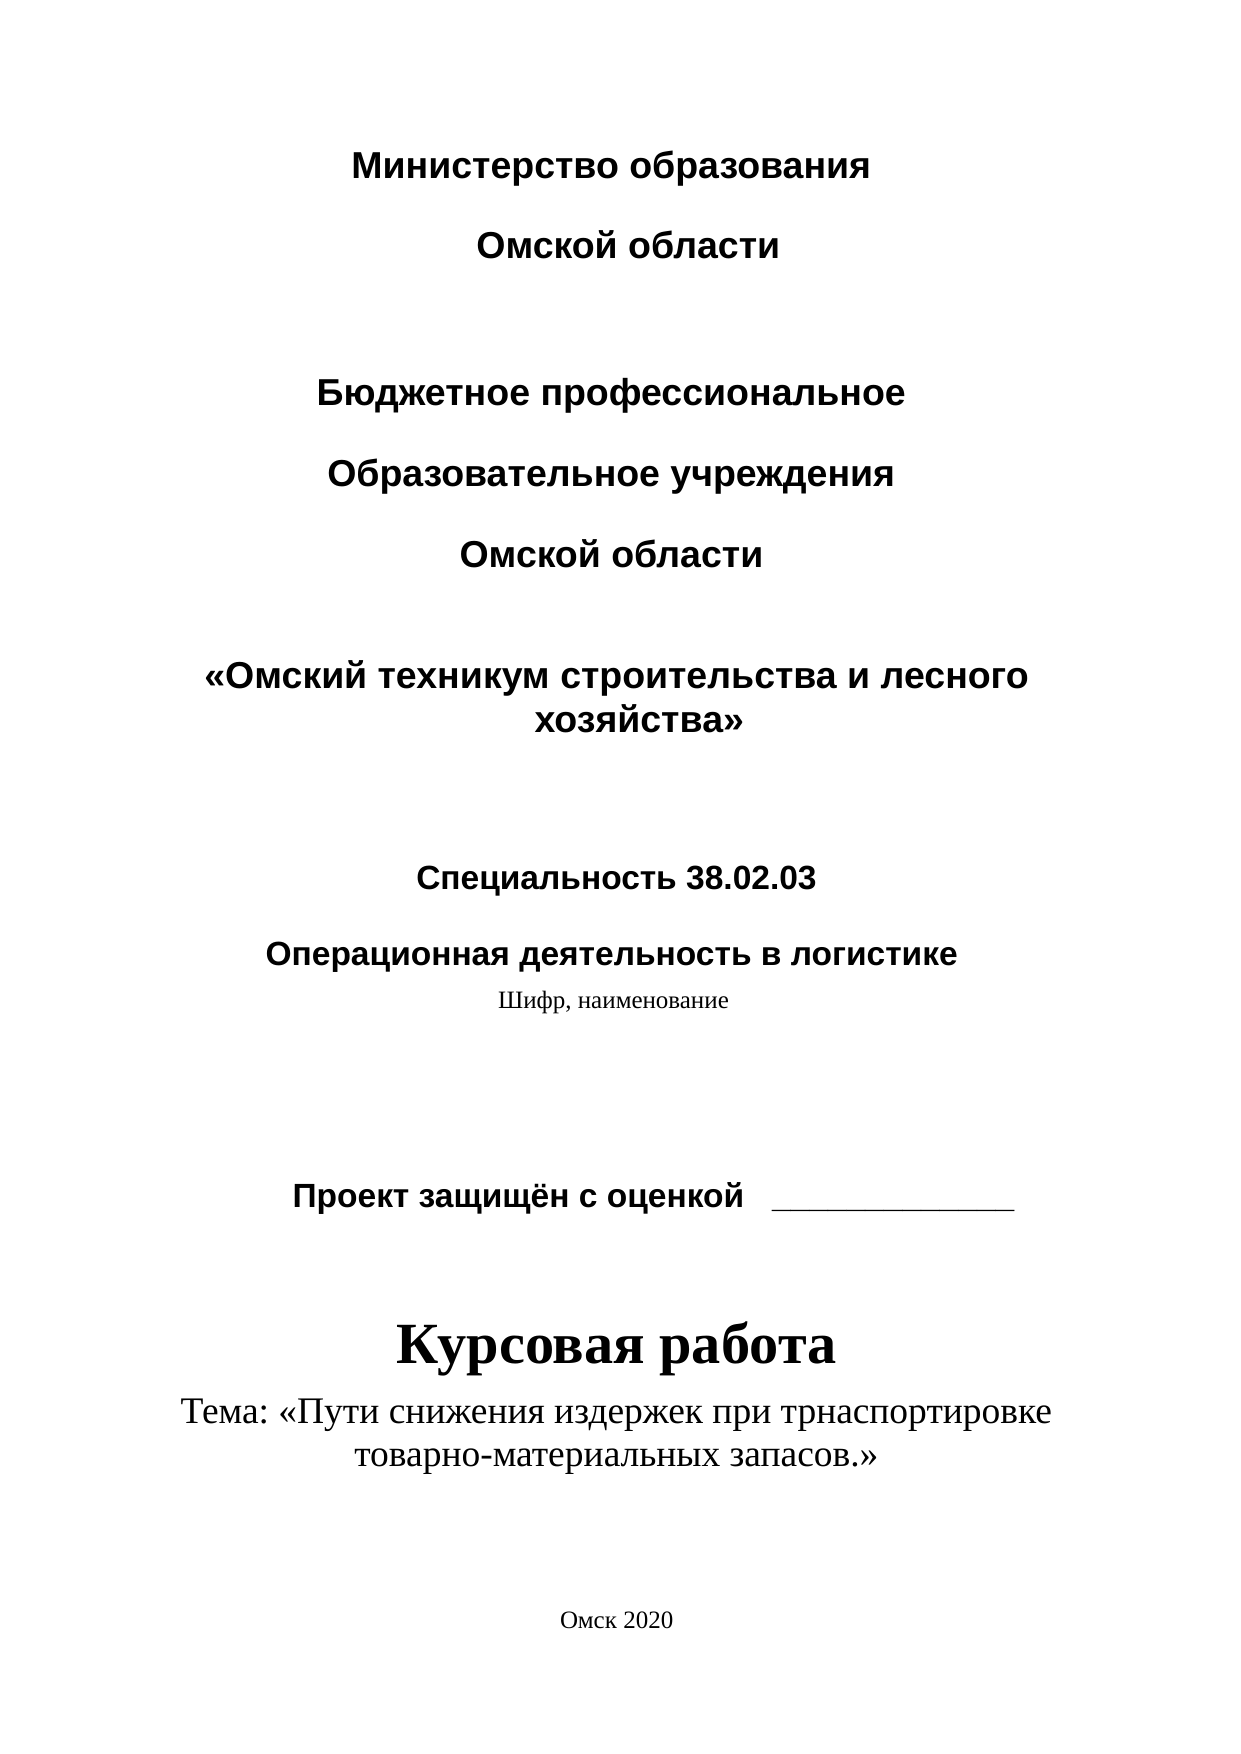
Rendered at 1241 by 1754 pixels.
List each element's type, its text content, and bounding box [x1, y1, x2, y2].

subtitle Омской области [139, 224, 1117, 267]
text Шифр, наименование [116, 985, 1117, 1014]
text Омск 2020 [116, 1605, 1117, 1633]
subtitle «Омский техникум строительства и лесного хозяйства» [116, 654, 1117, 740]
subtitle Образовательное учреждения [116, 451, 1117, 494]
subtitle Проект защищён с оценкой _____________ [116, 1175, 1117, 1214]
text Тема: «Пути снижения издержек при трнаспортировке товарно-материальных запасов.» [116, 1389, 1117, 1475]
subtitle Министерство образования [116, 143, 1117, 186]
subtitle Операционная деятельность в логистике [116, 934, 1117, 973]
subtitle Специальность 38.02.03 [116, 858, 1117, 897]
text Курсовая работа [116, 1309, 1117, 1376]
subtitle Бюджетное профессиональное [116, 371, 1117, 414]
subtitle Омской области [116, 532, 1117, 575]
